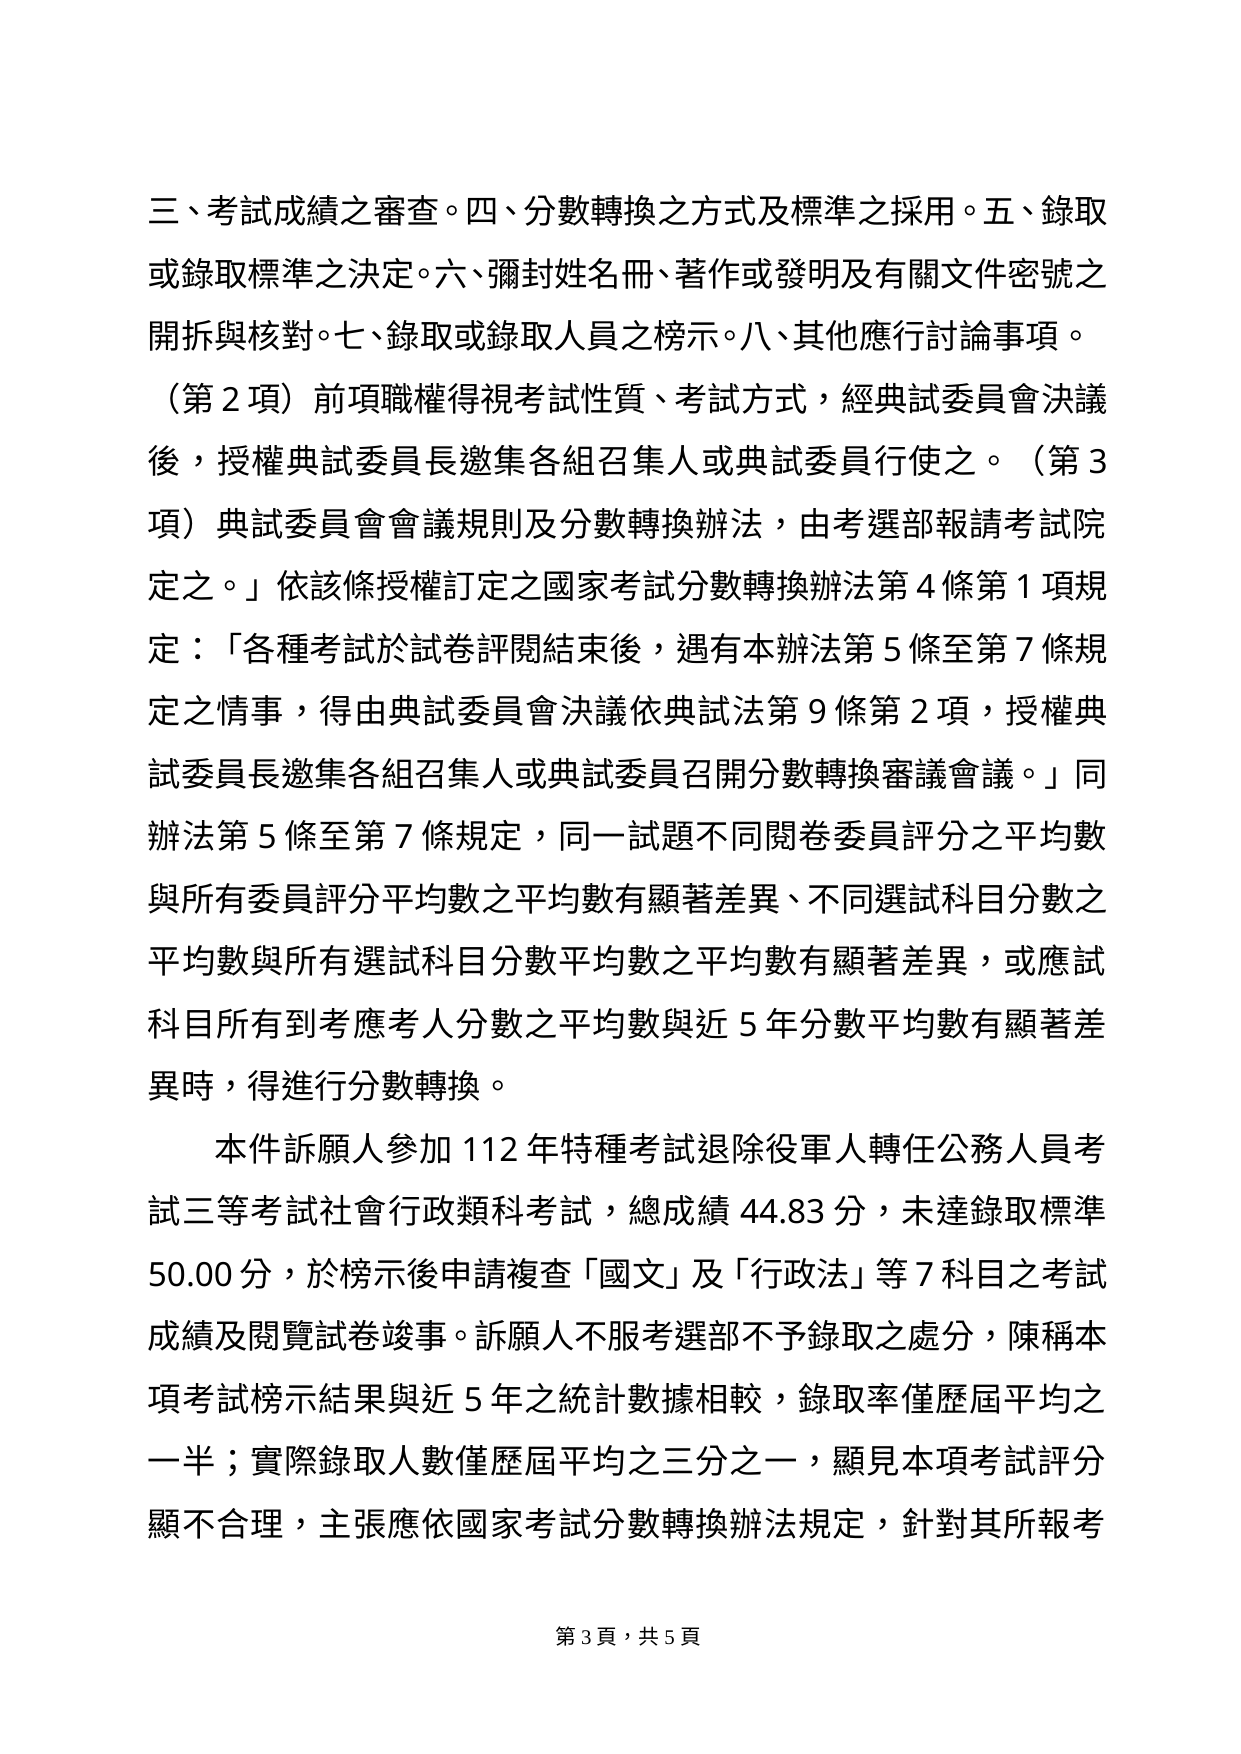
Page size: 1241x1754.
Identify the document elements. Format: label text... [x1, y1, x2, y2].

text 次按典試法第9條規定：「（第1項）典試委員會依照法令及考試院會議之決定，行使其職權。下列事項由典試委員會決議行之：一、命題標準、評閱標準及審查標準之決定。二、擬題及閱卷之分配。三、考試成績之審查。四、分數轉換之方式及標準之採用。五、錄取或錄取標準之決定。六、彌封姓名冊、著作或發明及有關文件密號之開拆與核對。七、錄取或錄取人員之榜示。八、其他應行討論事項。（第2項）前項職權得視考試性質、考試方式，經典試委員會決議後，授權典試委員長邀集各組召集人或典試委員行使之。（第3項）典試委員會會議規則及分數轉換辦法，由考選部報請考試院定之。」依該條授權訂定之國家考試分數轉換辦法第4條第1項規定：「各種考試於試卷評閱結束後，遇有本辦法第5條至第7條規定之情事，得由典試委員會決議依典試法第9條第2項，授權典試委員長邀集各組召集人或典試委員召開分數轉換審議會議。」同辦法第5條至第7條規定，同一試題不同閱卷委員評分之平均數與所有委員評分平均數之平均數有顯著差異、不同選試科目分數之平均數與所有選試科目分數平均數之平均數有顯著差異，或應試科目所有到考應考人分數之平均數與近5年分數平均數有顯著差異時，得進行分數轉換。 [148, 174, 1107, 1111]
text 本件訴願人參加112年特種考試退除役軍人轉任公務人員考試三等考試社會行政類科考試，總成績44.83分，未達錄取標準50.00分，於榜示後申請複查「國文」及「行政法」等7科目之考試成績及閱覽試卷竣事。訴願人不服考選部不予錄取之處分，陳稱本項考試榜示結果與近5年之統計數據相較，錄取率僅歷屆平均之一半；實際錄取人數僅歷屆平均之三分之一，顯見本項考試評分顯不合理，主張應依國家考試分數轉換辦法規定，針對其所報考 [148, 1111, 1107, 1549]
